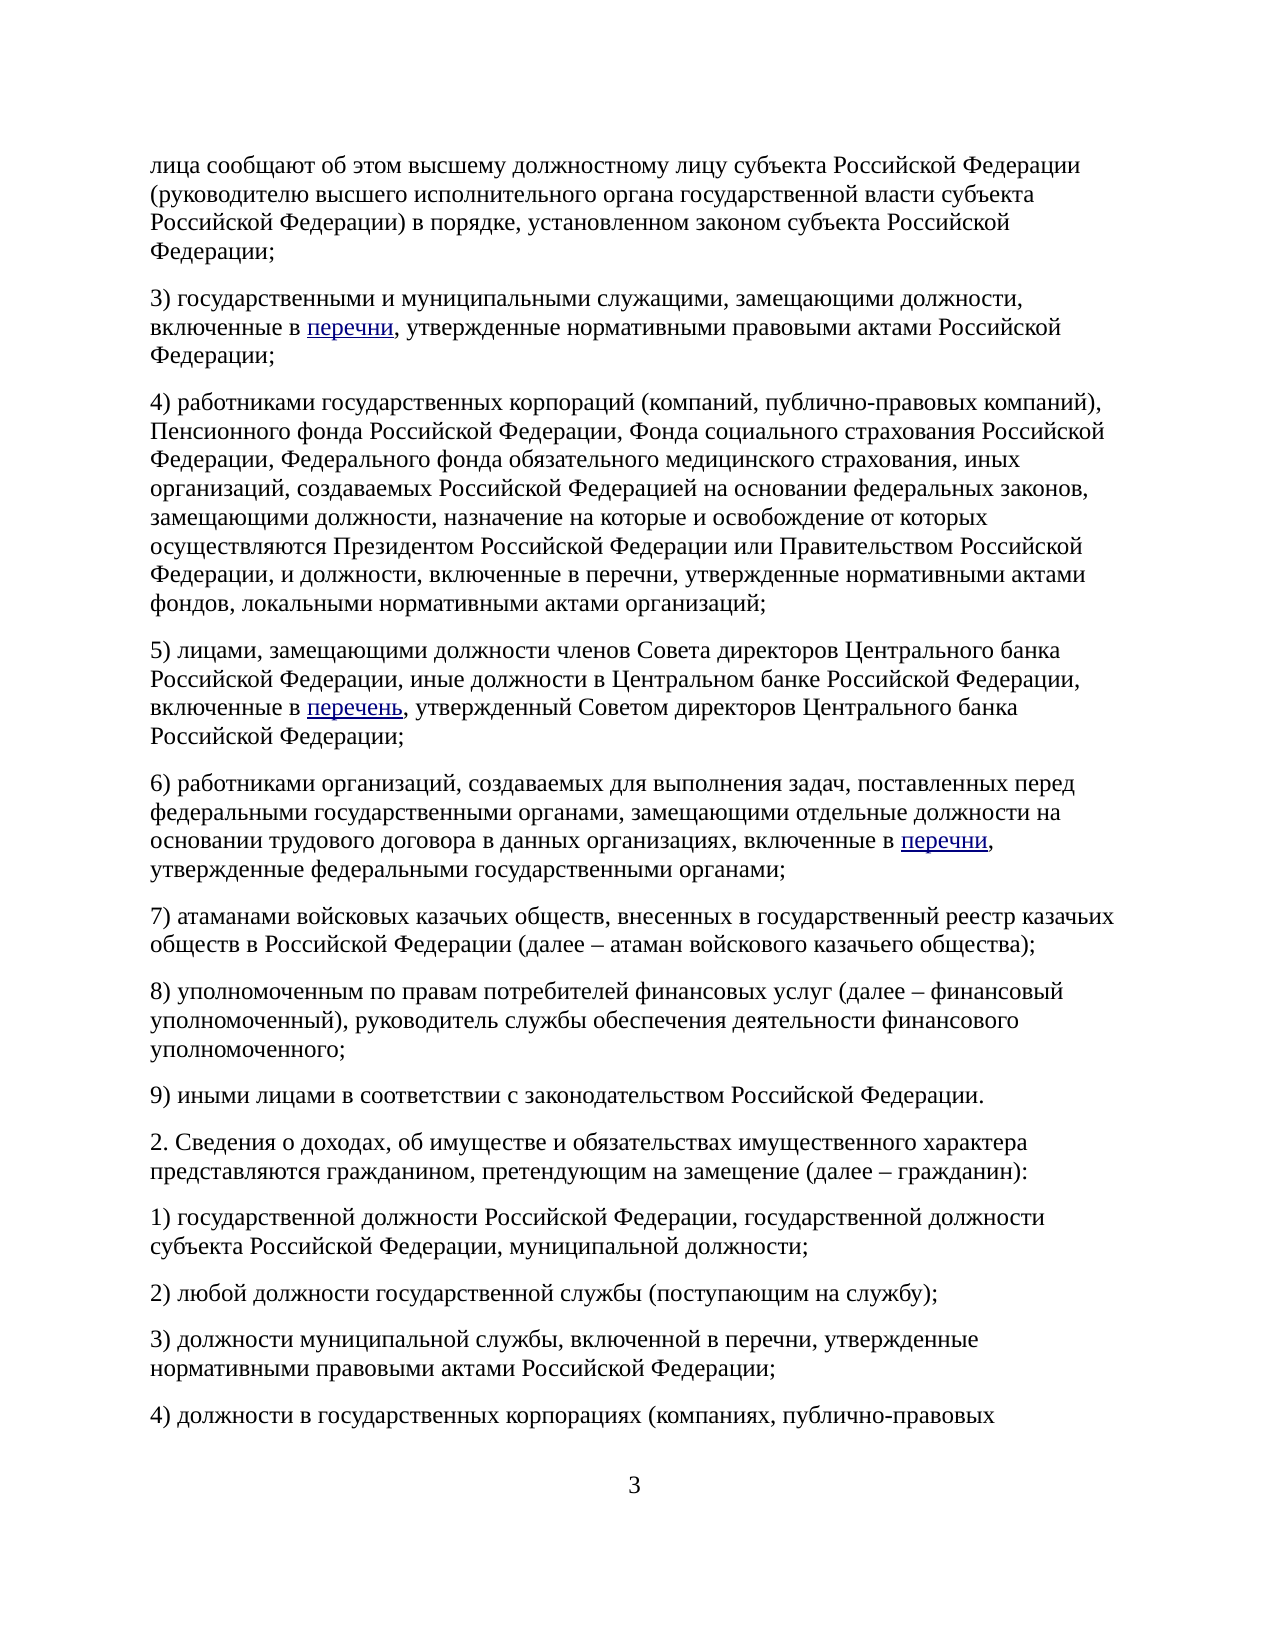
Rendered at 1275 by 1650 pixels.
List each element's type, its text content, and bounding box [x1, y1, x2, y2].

text 1) государственной должности Российской Федерации, государственной должности субъекта Российской Федерации, муниципальной должности; [150, 1202, 1125, 1260]
text 6) работниками организаций, создаваемых для выполнения задач, поставленных перед федеральными государственными органами, замещающими отдельные должности на основании трудового договора в данных организациях, включенные в перечни, утвержденные федеральными государственными органами; [150, 768, 1125, 883]
text 2) любой должности государственной службы (поступающим на службу); [150, 1278, 1125, 1307]
text 3) должности муниципальной службы, включенной в перечни, утвержденные нормативными правовыми актами Российской Федерации; [150, 1324, 1125, 1382]
text 8) уполномоченным по правам потребителей финансовых услуг (далее – финансовый уполномоченный), руководитель службы обеспечения деятельности финансового уполномоченного; [150, 976, 1125, 1062]
text 9) иными лицами в соответствии с законодательством Российской Федерации. [150, 1080, 1125, 1109]
text 5) лицами, замещающими должности членов Совета директоров Центрального банка Российской Федерации, иные должности в Центральном банке Российской Федерации, включенные в перечень, утвержденный Советом директоров Центрального банка Российской Федерации; [150, 635, 1125, 750]
text 4) должности в государственных корпорациях (компаниях, публично-правовых [150, 1400, 1125, 1429]
text 3) государственными и муниципальными служащими, замещающими должности, включенные в перечни, утвержденные нормативными правовыми актами Российской Федерации; [150, 283, 1125, 369]
text 2. Сведения о доходах, об имуществе и обязательствах имущественного характера представляются гражданином, претендующим на замещение (далее – гражданин): [150, 1127, 1125, 1184]
text 4) работниками государственных корпораций (компаний, публично-правовых компаний), Пенсионного фонда Российской Федерации, Фонда социального страхования Российской Федерации, Федерального фонда обязательного медицинского страхования, иных организаций, создаваемых Российской Федерацией на основании федеральных законов, замещающими должности, назначение на которые и освобождение от которых осуществляются Президентом Российской Федерации или Правительством Российской Федерации, и должности, включенные в перечни, утвержденные нормативными актами фондов, локальными нормативными актами организаций; [150, 387, 1125, 617]
text 7) атаманами войсковых казачьих обществ, внесенных в государственный реестр казачьих обществ в Российской Федерации (далее – атаман войскового казачьего общества); [150, 901, 1125, 958]
text лица сообщают об этом высшему должностному лицу субъекта Российской Федерации (руководителю высшего исполнительного органа государственной власти субъекта Российской Федерации) в порядке, установленном законом субъекта Российской Федерации; [150, 150, 1125, 265]
